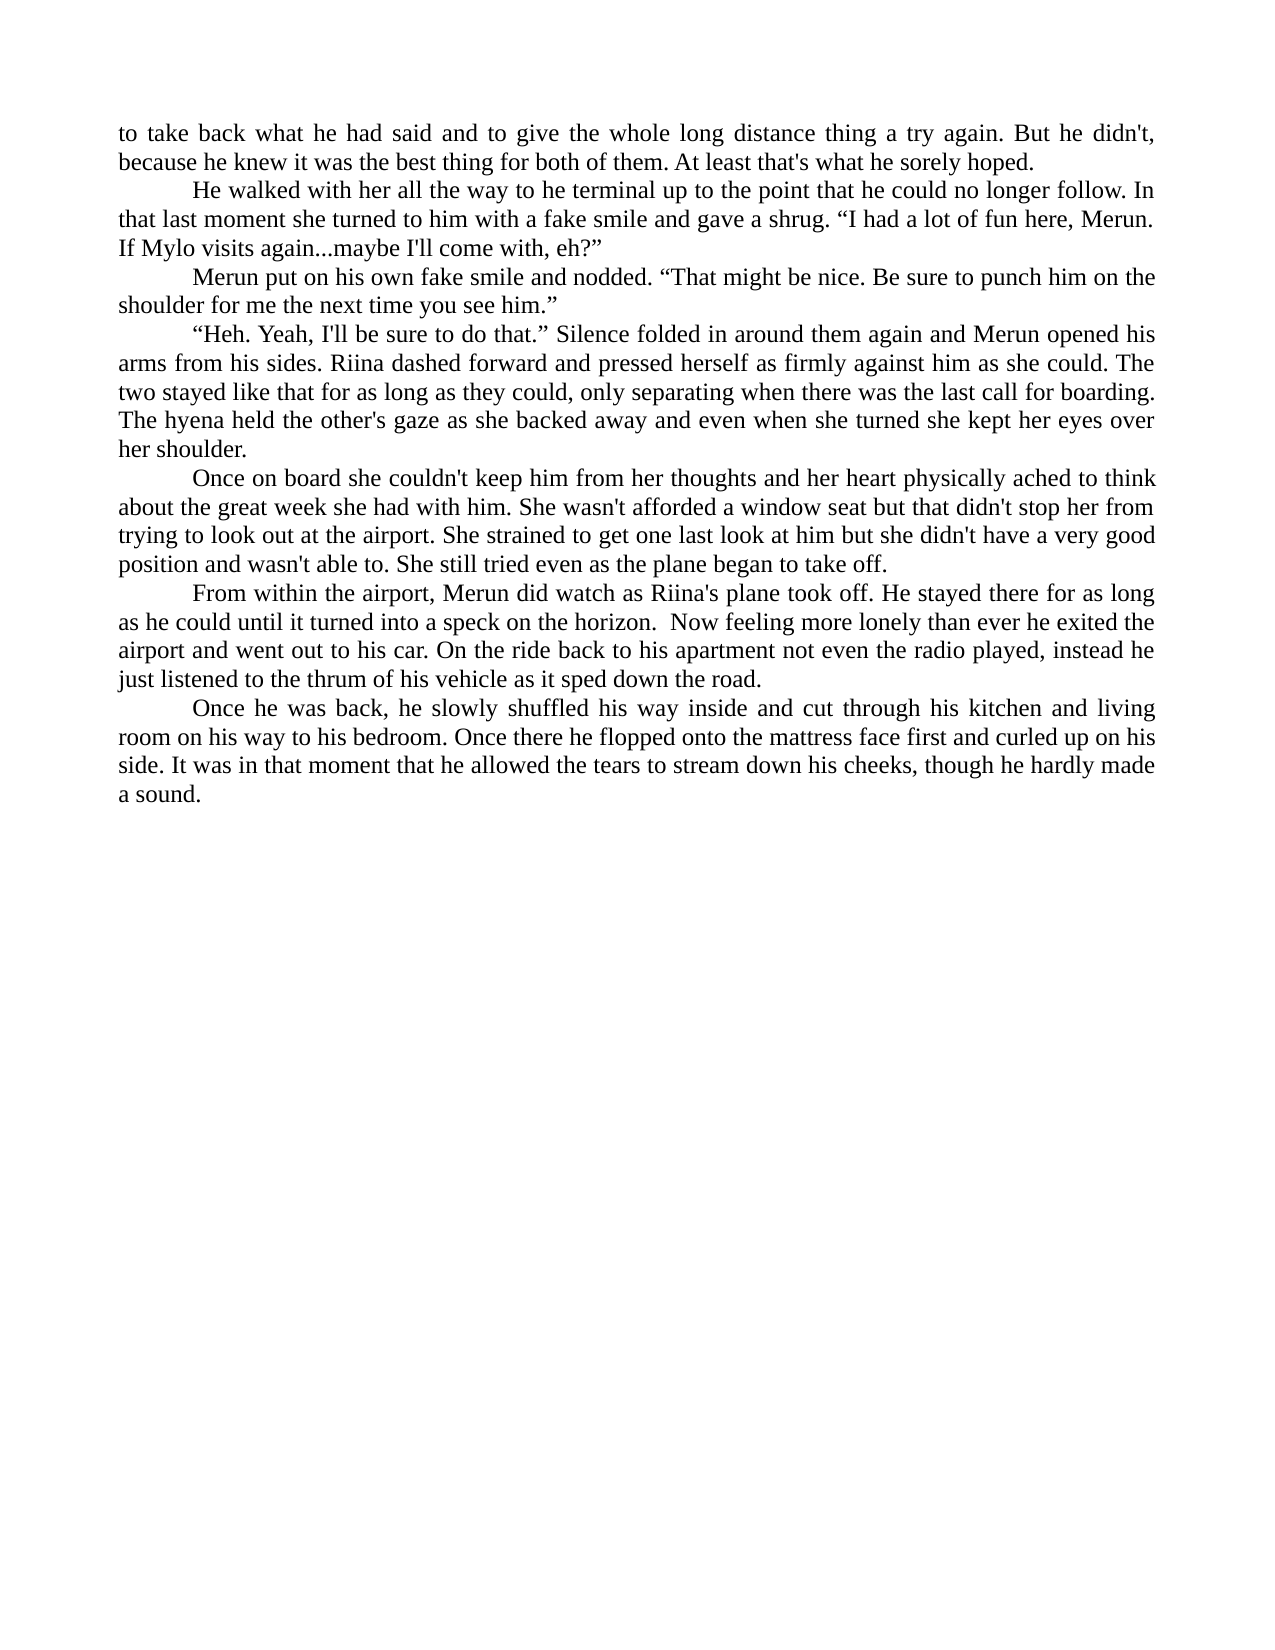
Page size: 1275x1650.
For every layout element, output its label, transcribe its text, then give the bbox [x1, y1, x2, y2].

text He walked with her all the way to he terminal up to the point that he could no longer follow. In that last moment she turned to him with a fake smile and gave a shrug. “I had a lot of fun here, Merun. If Mylo visits again...maybe I'll come with, eh?” [118, 176, 1157, 262]
text Merun put on his own fake smile and nodded. “That might be nice. Be sure to punch him on the shoulder for me the next time you see him.” [118, 262, 1157, 319]
text Once he was back, he slowly shuffled his way inside and cut through his kitchen and living room on his way to his bedroom. Once there he flopped onto the mattress face first and curled up on his side. It was in that moment that he allowed the tears to stream down his cheeks, though he hardly made a sound. [118, 693, 1157, 808]
text “Heh. Yeah, I'll be sure to do that.” Silence folded in around them again and Merun opened his arms from his sides. Riina dashed forward and pressed herself as firmly against him as she could. The two stayed like that for as long as they could, only separating when there was the last call for boarding. The hyena held the other's gaze as she backed away and even when she turned she kept her eyes over her shoulder. [118, 319, 1157, 463]
text Once on board she couldn't keep him from her thoughts and her heart physically ached to think about the great week she had with him. She wasn't afforded a window seat but that didn't stop her from trying to look out at the airport. She strained to get one last look at him but she didn't have a very good position and wasn't able to. She still tried even as the plane began to take off. [118, 463, 1157, 578]
text From within the airport, Merun did watch as Riina's plane took off. He stayed there for as long as he could until it turned into a speck on the horizon. Now feeling more lonely than ever he exited the airport and went out to his car. On the ride back to his apartment not even the radio played, instead he just listened to the thrum of his vehicle as it sped down the road. [118, 578, 1157, 693]
text to take back what he had said and to give the whole long distance thing a try again. But he didn't, because he knew it was the best thing for both of them. At least that's what he sorely hoped. [118, 118, 1157, 176]
